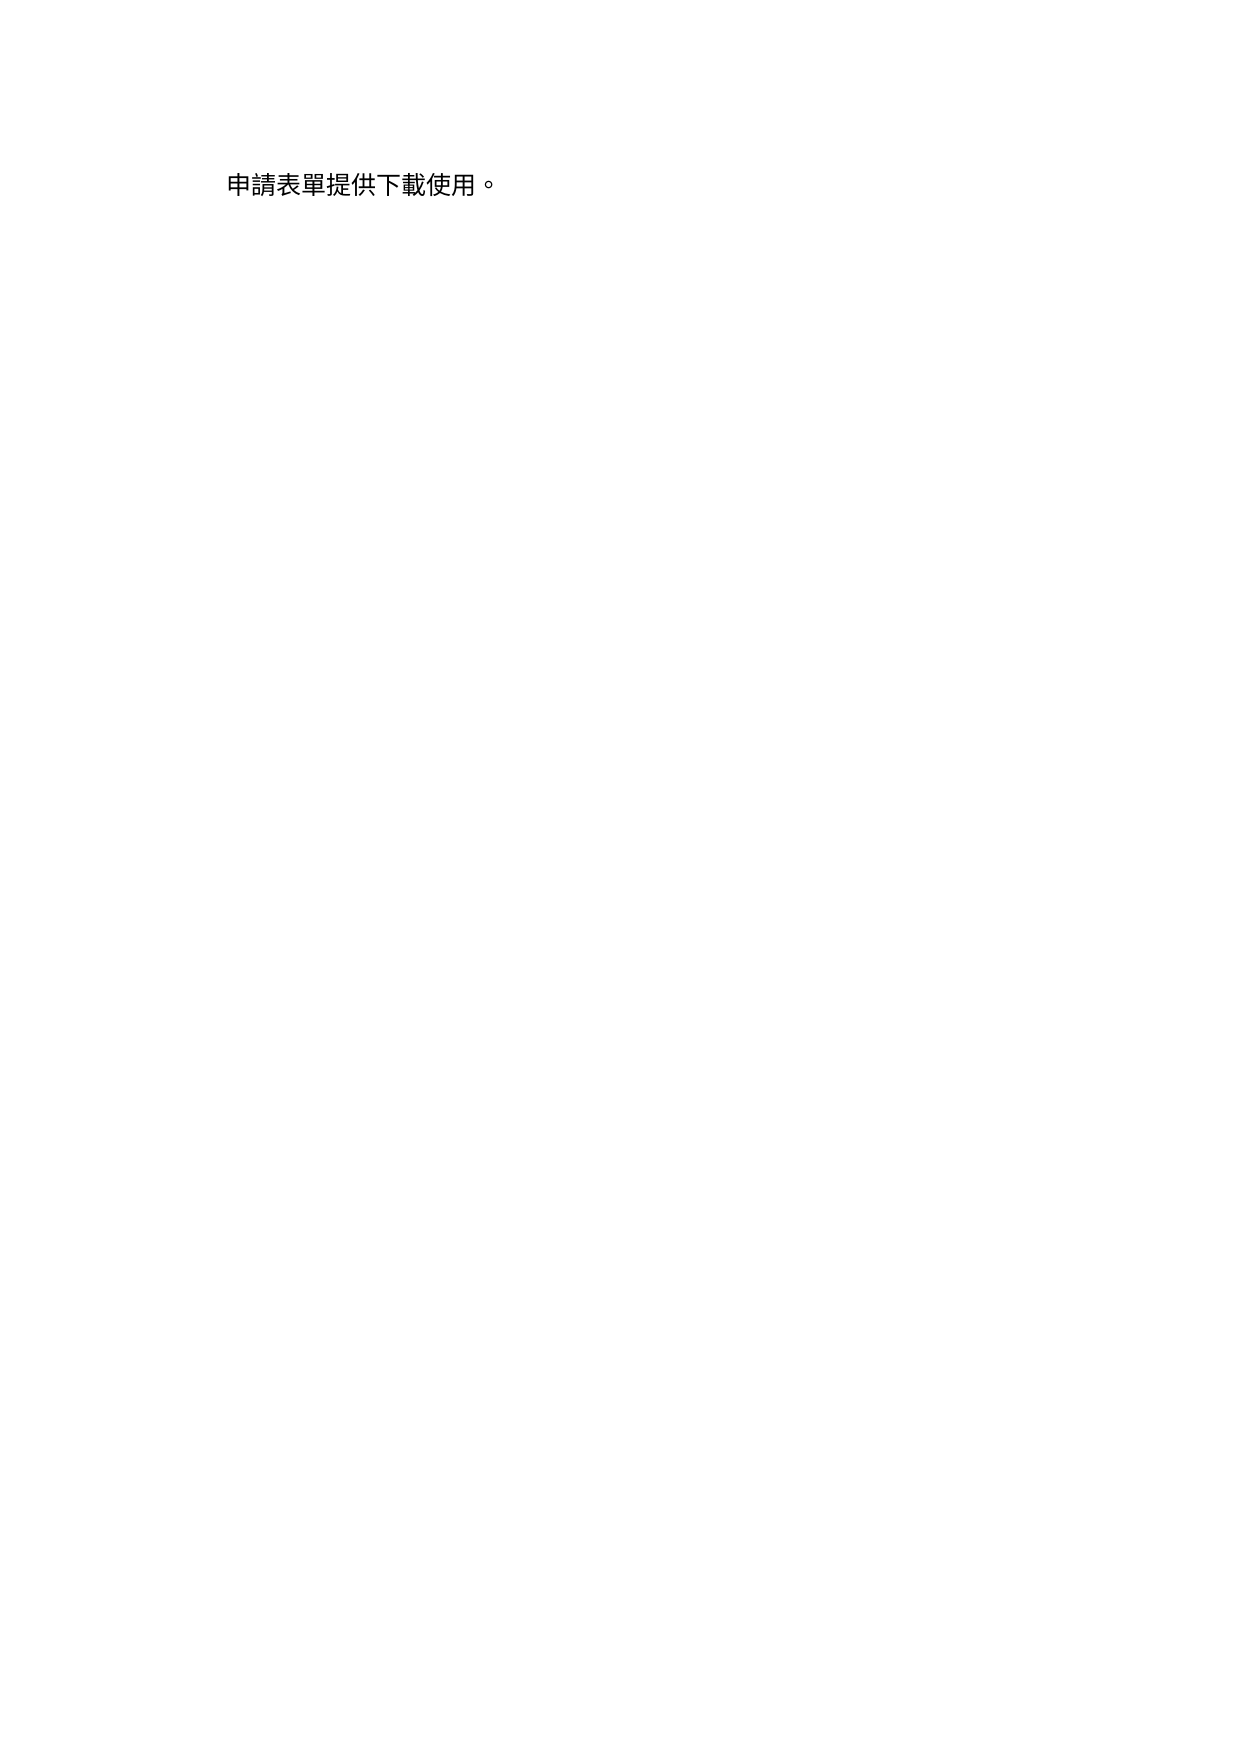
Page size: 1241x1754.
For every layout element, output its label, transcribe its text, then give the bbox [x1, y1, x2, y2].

text 申請表單提供下載使用。 [187, 164, 1053, 202]
